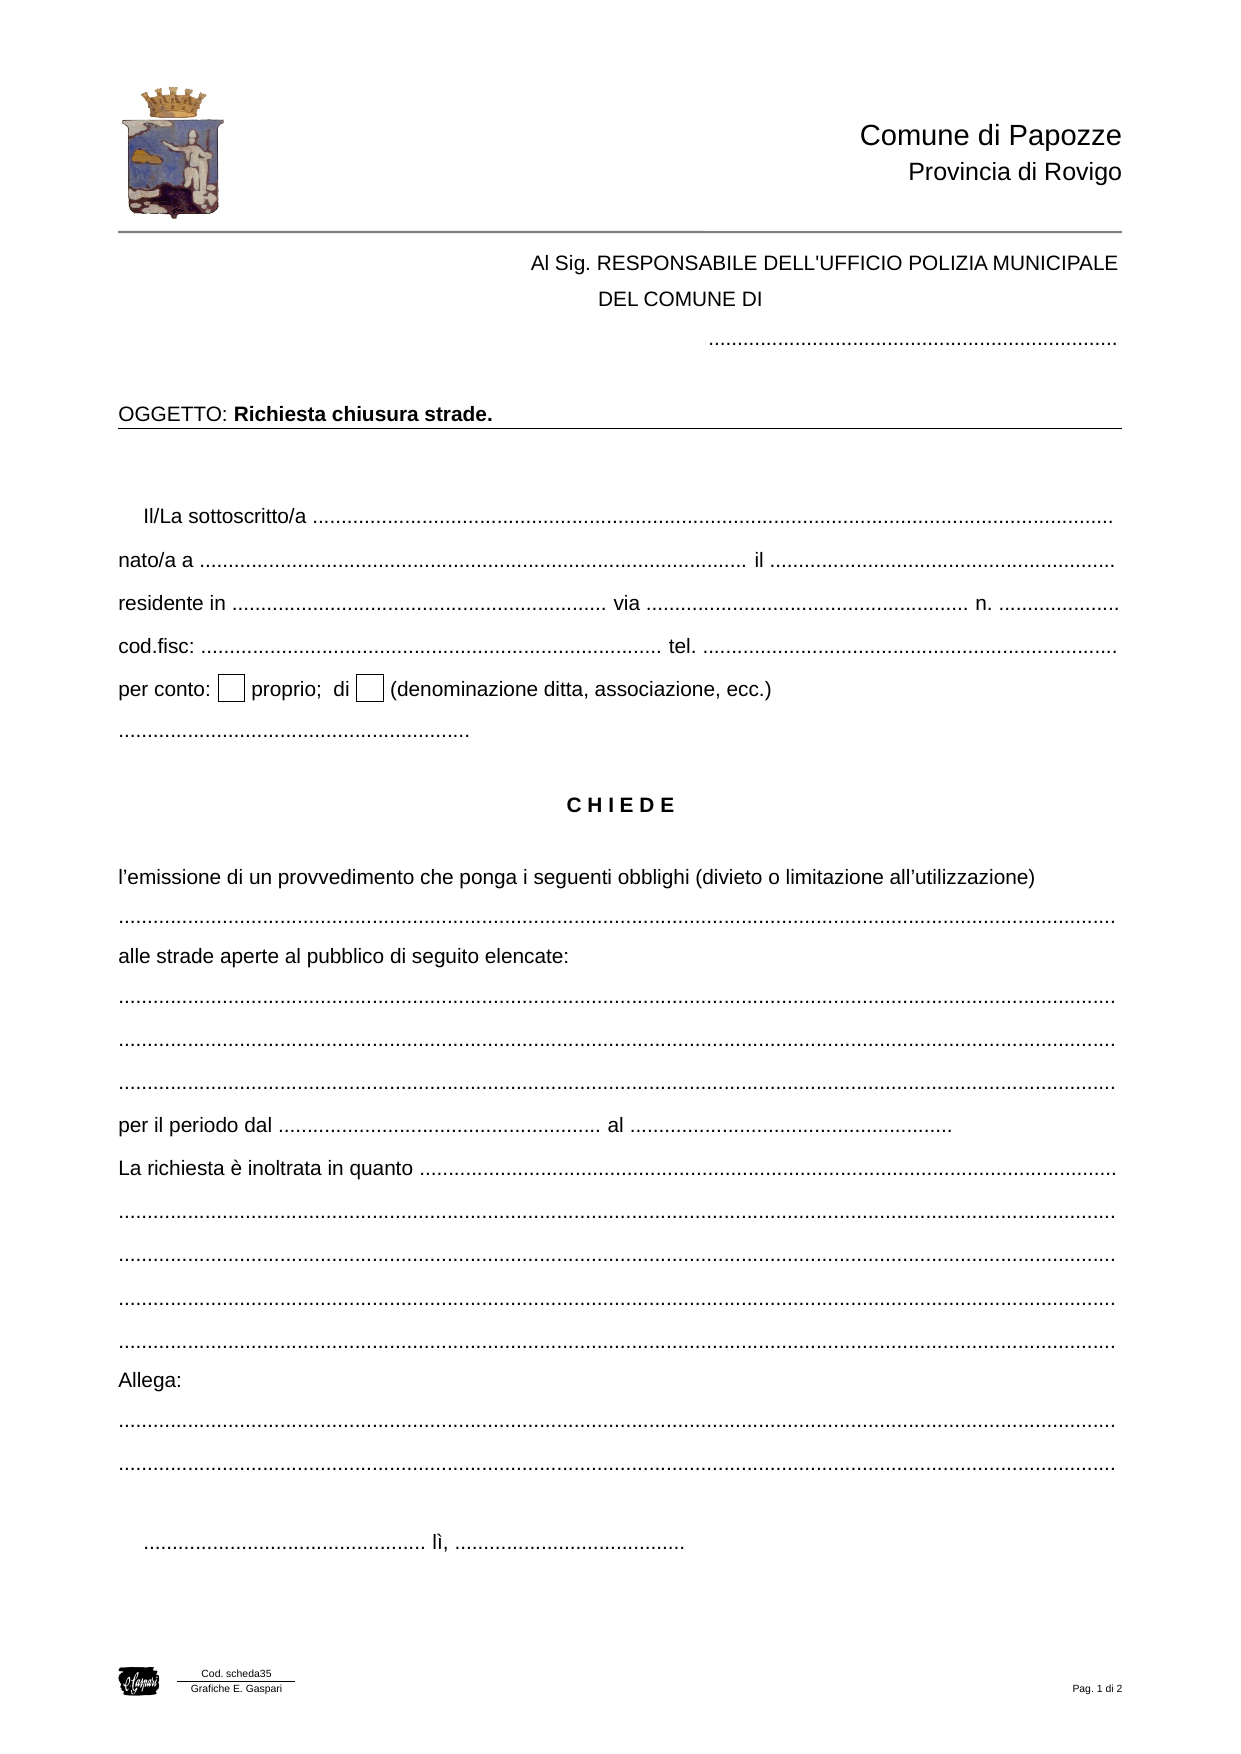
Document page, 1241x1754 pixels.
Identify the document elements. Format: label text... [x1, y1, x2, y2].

text ............................................................................................................................................................................. [118, 980, 1122, 1008]
picture [122, 87, 224, 219]
text ............................................................................................................................................................................. [118, 1023, 1122, 1052]
text Il/La sottoscritto/a ........................................................................................................................................... [118, 501, 1122, 529]
text residente in ................................................................. via ........................................................ n. ..................... [118, 587, 1122, 616]
text Al Sig. RESPONSABILE DELL'UFFICIO POLIZIA MUNICIPALE [531, 251, 1122, 274]
text nato/a a ............................................................................................... il ............................................................ [118, 544, 1122, 572]
text DEL COMUNE DI [598, 287, 1122, 311]
text C H I E D E [118, 793, 1122, 817]
text ............................................................................................................................................................................. [118, 1282, 1122, 1310]
text Provincia di Rovigo [224, 157, 1122, 185]
text ............................................................................................................................................................................. [118, 1066, 1122, 1095]
text ....................................................................... [708, 322, 1122, 351]
text ............................................................................................................................................................................. [118, 1195, 1122, 1224]
text ................................................. lì, ........................................ [143, 1526, 1122, 1555]
text alle strade aperte al pubblico di seguito elencate: [118, 944, 1122, 968]
text ............................................................................................................................................................................. [118, 1447, 1122, 1476]
text per conto: proprio; di (denominazione ditta, associazione, ecc.) ............................................................. [118, 673, 1122, 742]
text ............................................................................................................................................................................. [118, 1404, 1122, 1432]
text ............................................................................................................................................................................. [118, 1238, 1122, 1267]
text cod.fisc: ................................................................................ tel. ........................................................................ [118, 630, 1122, 659]
text per il periodo dal ........................................................ al ........................................................ [118, 1109, 1122, 1138]
picture [118, 1666, 160, 1696]
text l’emissione di un provvedimento che ponga i seguenti obblighi (divieto o limitazione all’utilizzazione) ............................................................................................................................................................................. [118, 865, 1122, 929]
text OGGETTO: Richiesta chiusura strade. [118, 402, 1122, 428]
text ............................................................................................................................................................................. [118, 1325, 1122, 1353]
text Allega: [118, 1368, 1122, 1392]
text La richiesta è inoltrata in quanto ......................................................................................................................... [118, 1152, 1122, 1181]
text Comune di Papozze [224, 118, 1122, 152]
